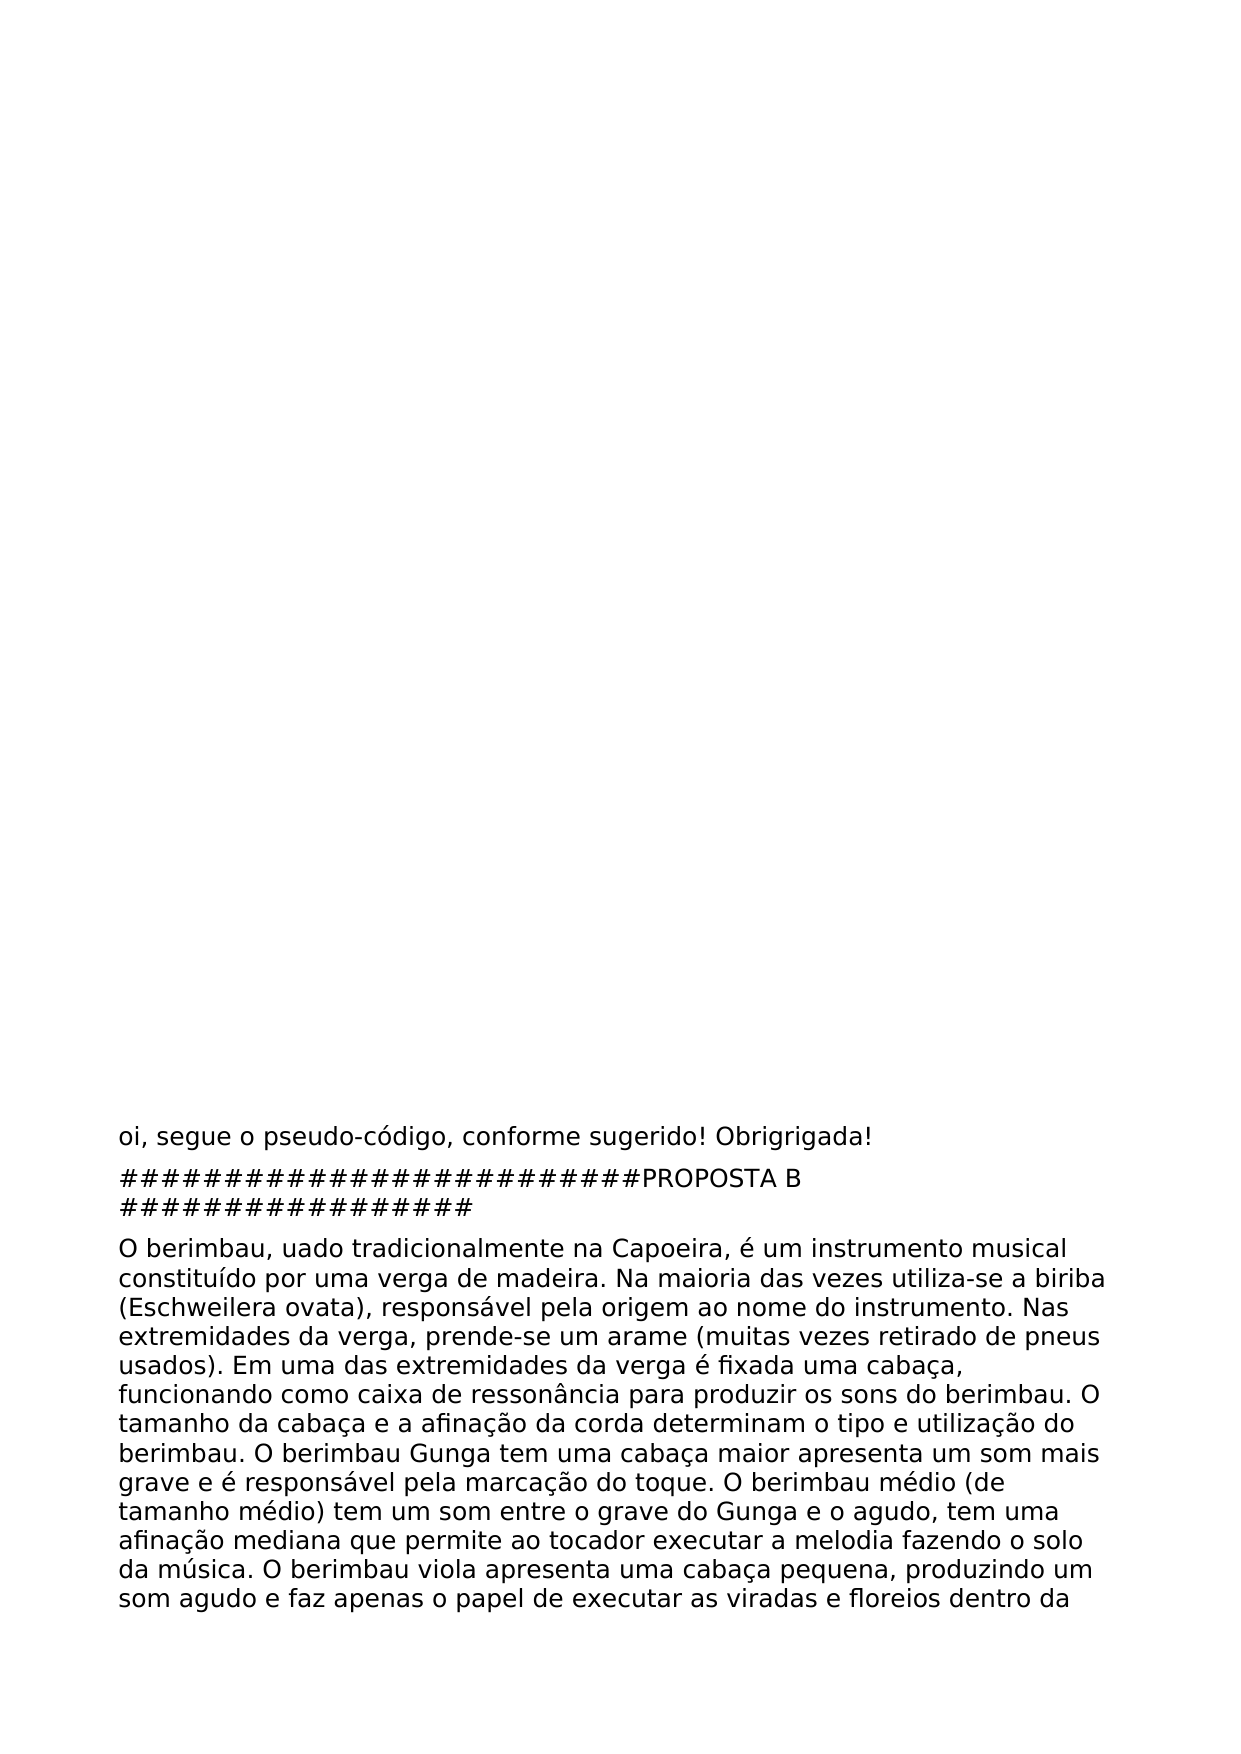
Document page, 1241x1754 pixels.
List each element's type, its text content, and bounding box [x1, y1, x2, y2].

text O berimbau, uado tradicionalmente na Capoeira, é um instrumento musical constituído por uma verga de madeira. Na maioria das vezes utiliza-se a biriba (Eschweilera ovata), responsável pela origem ao nome do instrumento. Nas extremidades da verga, prende-se um arame (muitas vezes retirado de pneus usados). Em uma das extremidades da verga é fixada uma cabaça, funcionando como caixa de ressonância para produzir os sons do berimbau. O tamanho da cabaça e a afinação da corda determinam o tipo e utilização do berimbau. O berimbau Gunga tem uma cabaça maior apresenta um som mais grave e é responsável pela marcação do toque. O berimbau médio (de tamanho médio) tem um som entre o grave do Gunga e o agudo, tem uma afinação mediana que permite ao tocador executar a melodia fazendo o solo da música. O berimbau viola apresenta uma cabaça pequena, produzindo um som agudo e faz apenas o papel de executar as viradas e floreios dentro da [118, 1234, 1122, 1614]
text oi, segue o pseudo-código, conforme sugerido! Obrigrigada! [118, 118, 1122, 1151]
text #########################PROPOSTA B ################# [118, 1164, 1122, 1222]
